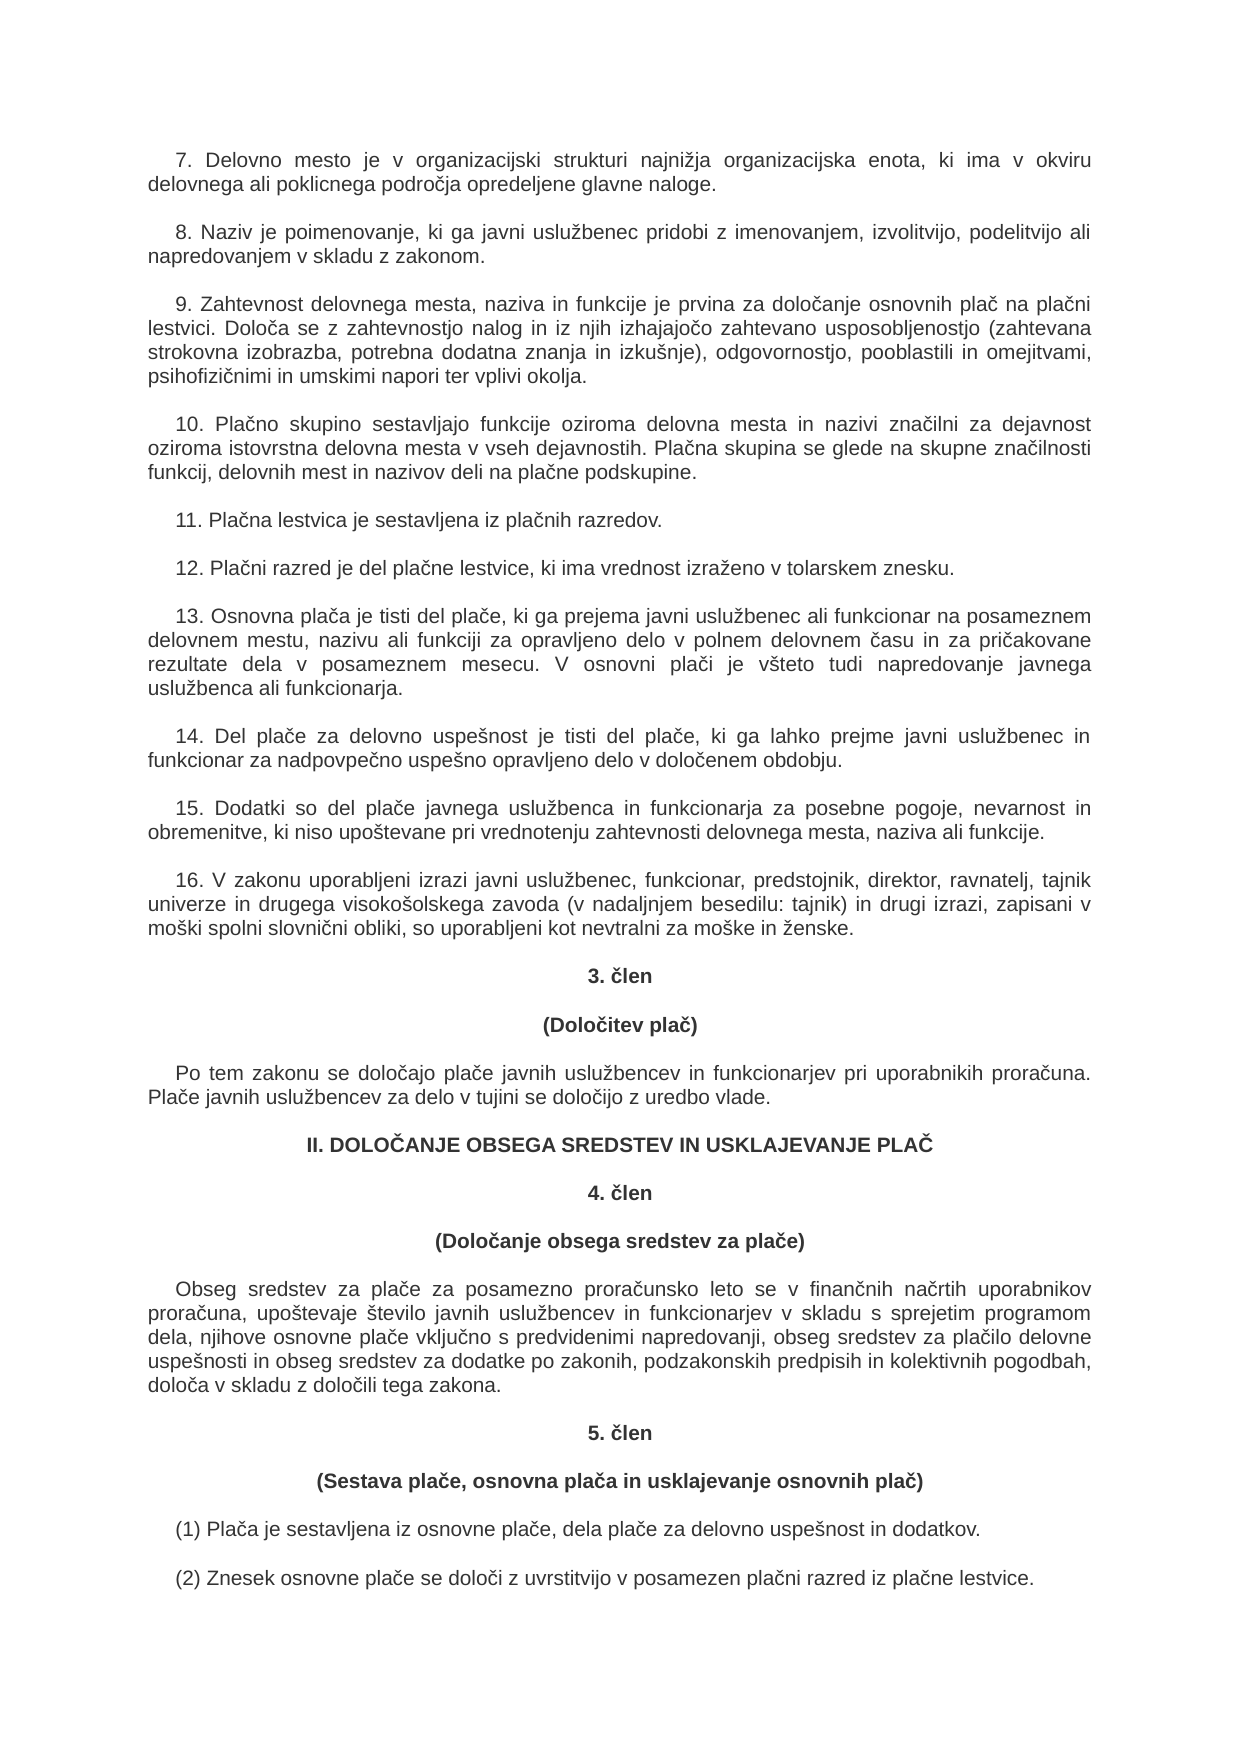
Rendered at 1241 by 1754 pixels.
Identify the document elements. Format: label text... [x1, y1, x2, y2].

text 9. Zahtevnost delovnega mesta, naziva in funkcije je prvina za določanje osnovnih plač na plačni lestvici. Določa se z zahtevnostjo nalog in iz njih izhajajočo zahtevano usposobljenostjo (zahtevana strokovna izobrazba, potrebna dodatna znanja in izkušnje), odgovornostjo, pooblastili in omejitvami, psihofizičnimi in umskimi napori ter vplivi okolja. [148, 292, 1093, 388]
text 10. Plačno skupino sestavljajo funkcije oziroma delovna mesta in nazivi značilni za dejavnost oziroma istovrstna delovna mesta v vseh dejavnostih. Plačna skupina se glede na skupne značilnosti funkcij, delovnih mest in nazivov deli na plačne podskupine. [148, 412, 1093, 484]
text II. DOLOČANJE OBSEGA SREDSTEV IN USKLAJEVANJE PLAČ [148, 1133, 1093, 1157]
text Po tem zakonu se določajo plače javnih uslužbencev in funkcionarjev pri uporabnikih proračuna. Plače javnih uslužbencev za delo v tujini se določijo z uredbo vlade. [148, 1061, 1093, 1108]
text 8. Naziv je poimenovanje, ki ga javni uslužbenec pridobi z imenovanjem, izvolitvijo, podelitvijo ali napredovanjem v skladu z zakonom. [148, 220, 1093, 268]
text 4. člen [148, 1181, 1093, 1205]
text (Določanje obsega sredstev za plače) [148, 1229, 1093, 1253]
text 16. V zakonu uporabljeni izrazi javni uslužbenec, funkcionar, predstojnik, direktor, ravnatelj, tajnik univerze in drugega visokošolskega zavoda (v nadaljnjem besedilu: tajnik) in drugi izrazi, zapisani v moški spolni slovnični obliki, so uporabljeni kot nevtralni za moške in ženske. [148, 868, 1093, 940]
text 13. Osnovna plača je tisti del plače, ki ga prejema javni uslužbenec ali funkcionar na posameznem delovnem mestu, nazivu ali funkciji za opravljeno delo v polnem delovnem času in za pričakovane rezultate dela v posameznem mesecu. V osnovni plači je všteto tudi napredovanje javnega uslužbenca ali funkcionarja. [148, 604, 1093, 700]
text (1) Plača je sestavljena iz osnovne plače, dela plače za delovno uspešnost in dodatkov. [148, 1517, 1093, 1541]
text (2) Znesek osnovne plače se določi z uvrstitvijo v posamezen plačni razred iz plačne lestvice. [148, 1565, 1093, 1589]
text 14. Del plače za delovno uspešnost je tisti del plače, ki ga lahko prejme javni uslužbenec in funkcionar za nadpovpečno uspešno opravljeno delo v določenem obdobju. [148, 724, 1093, 772]
text 3. člen [148, 964, 1093, 988]
text 7. Delovno mesto je v organizacijski strukturi najnižja organizacijska enota, ki ima v okviru delovnega ali poklicnega področja opredeljene glavne naloge. [148, 148, 1093, 196]
text (Sestava plače, osnovna plača in usklajevanje osnovnih plač) [148, 1469, 1093, 1493]
text 11. Plačna lestvica je sestavljena iz plačnih razredov. [148, 508, 1093, 532]
text (Določitev plač) [148, 1012, 1093, 1036]
text 15. Dodatki so del plače javnega uslužbenca in funkcionarja za posebne pogoje, nevarnost in obremenitve, ki niso upoštevane pri vrednotenju zahtevnosti delovnega mesta, naziva ali funkcije. [148, 796, 1093, 844]
text Obseg sredstev za plače za posamezno proračunsko leto se v finančnih načrtih uporabnikov proračuna, upoštevaje število javnih uslužbencev in funkcionarjev v skladu s sprejetim programom dela, njihove osnovne plače vključno s predvidenimi napredovanji, obseg sredstev za plačilo delovne uspešnosti in obseg sredstev za dodatke po zakonih, podzakonskih predpisih in kolektivnih pogodbah, določa v skladu z določili tega zakona. [148, 1277, 1093, 1397]
text 12. Plačni razred je del plačne lestvice, ki ima vrednost izraženo v tolarskem znesku. [148, 556, 1093, 580]
text 5. člen [148, 1421, 1093, 1445]
